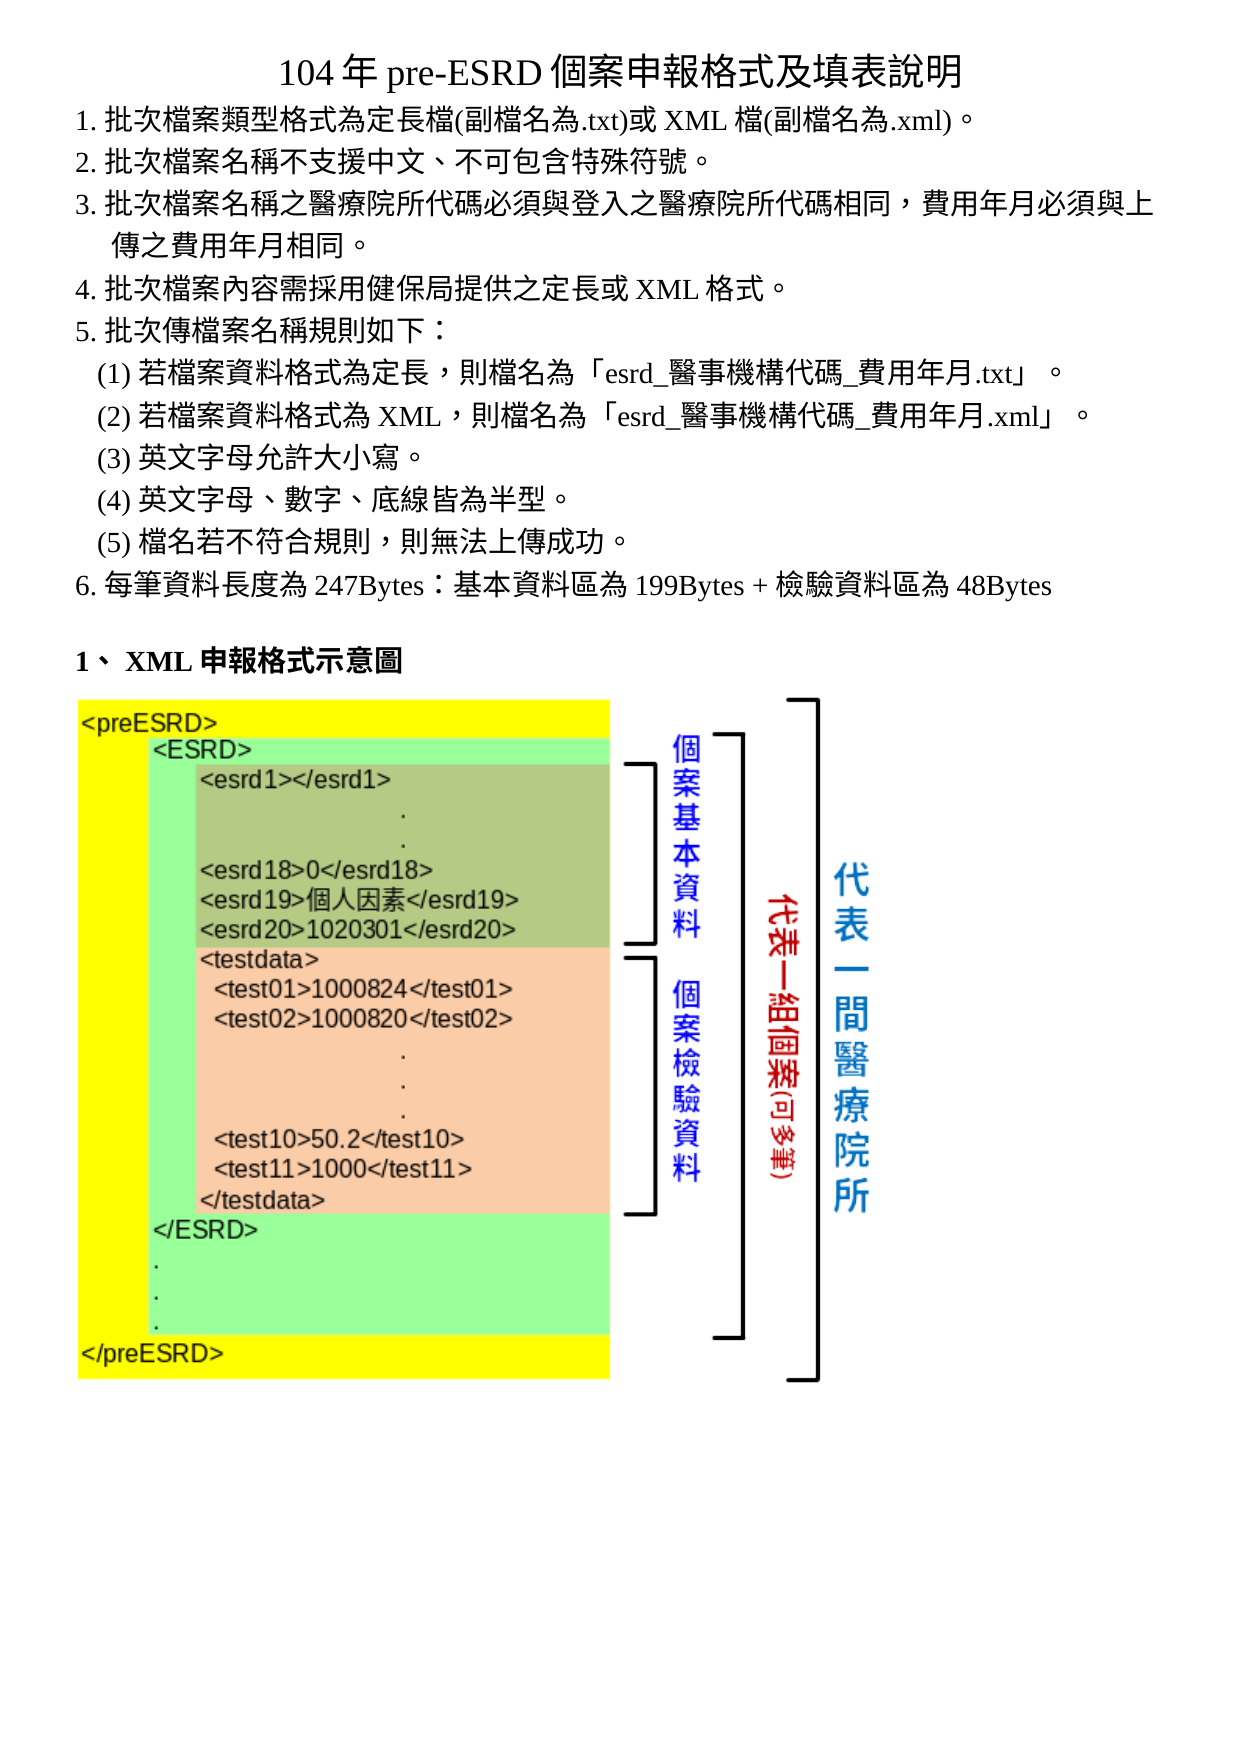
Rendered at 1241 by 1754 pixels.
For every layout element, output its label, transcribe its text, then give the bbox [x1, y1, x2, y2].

text (2) 若檔案資料格式為XML，則檔名為「esrd_醫事機構代碼_費用年月.xml」。 [75, 392, 1165, 434]
text 1. 批次檔案類型格式為定長檔(副檔名為.txt)或XML檔(副檔名為.xml)。 [75, 96, 1165, 138]
text (1) 若檔案資料格式為定長，則檔名為「esrd_醫事機構代碼_費用年月.txt」。 [75, 350, 1165, 392]
text 4. 批次檔案內容需採用健保局提供之定長或XML格式。 [75, 265, 1165, 307]
text 5. 批次傳檔案名稱規則如下： [75, 307, 1165, 350]
text 2. 批次檔案名稱不支援中文、不可包含特殊符號。 [75, 138, 1165, 181]
text (3) 英文字母允許大小寫。 [75, 434, 1165, 477]
subtitle XML申報格式示意圖 [75, 637, 1165, 679]
text (5) 檔名若不符合規則，則無法上傳成功。 [75, 519, 1165, 561]
text (4) 英文字母、數字、底線皆為半型。 [75, 477, 1165, 519]
text 6. 每筆資料長度為247Bytes：基本資料區為199Bytes + 檢驗資料區為48Bytes [75, 561, 1165, 603]
text 104年pre-ESRD個案申報格式及填表說明 [75, 42, 1165, 96]
text 3. 批次檔案名稱之醫療院所代碼必須與登入之醫療院所代碼相同，費用年月必須與上傳之費用年月相同。 [75, 181, 1165, 265]
